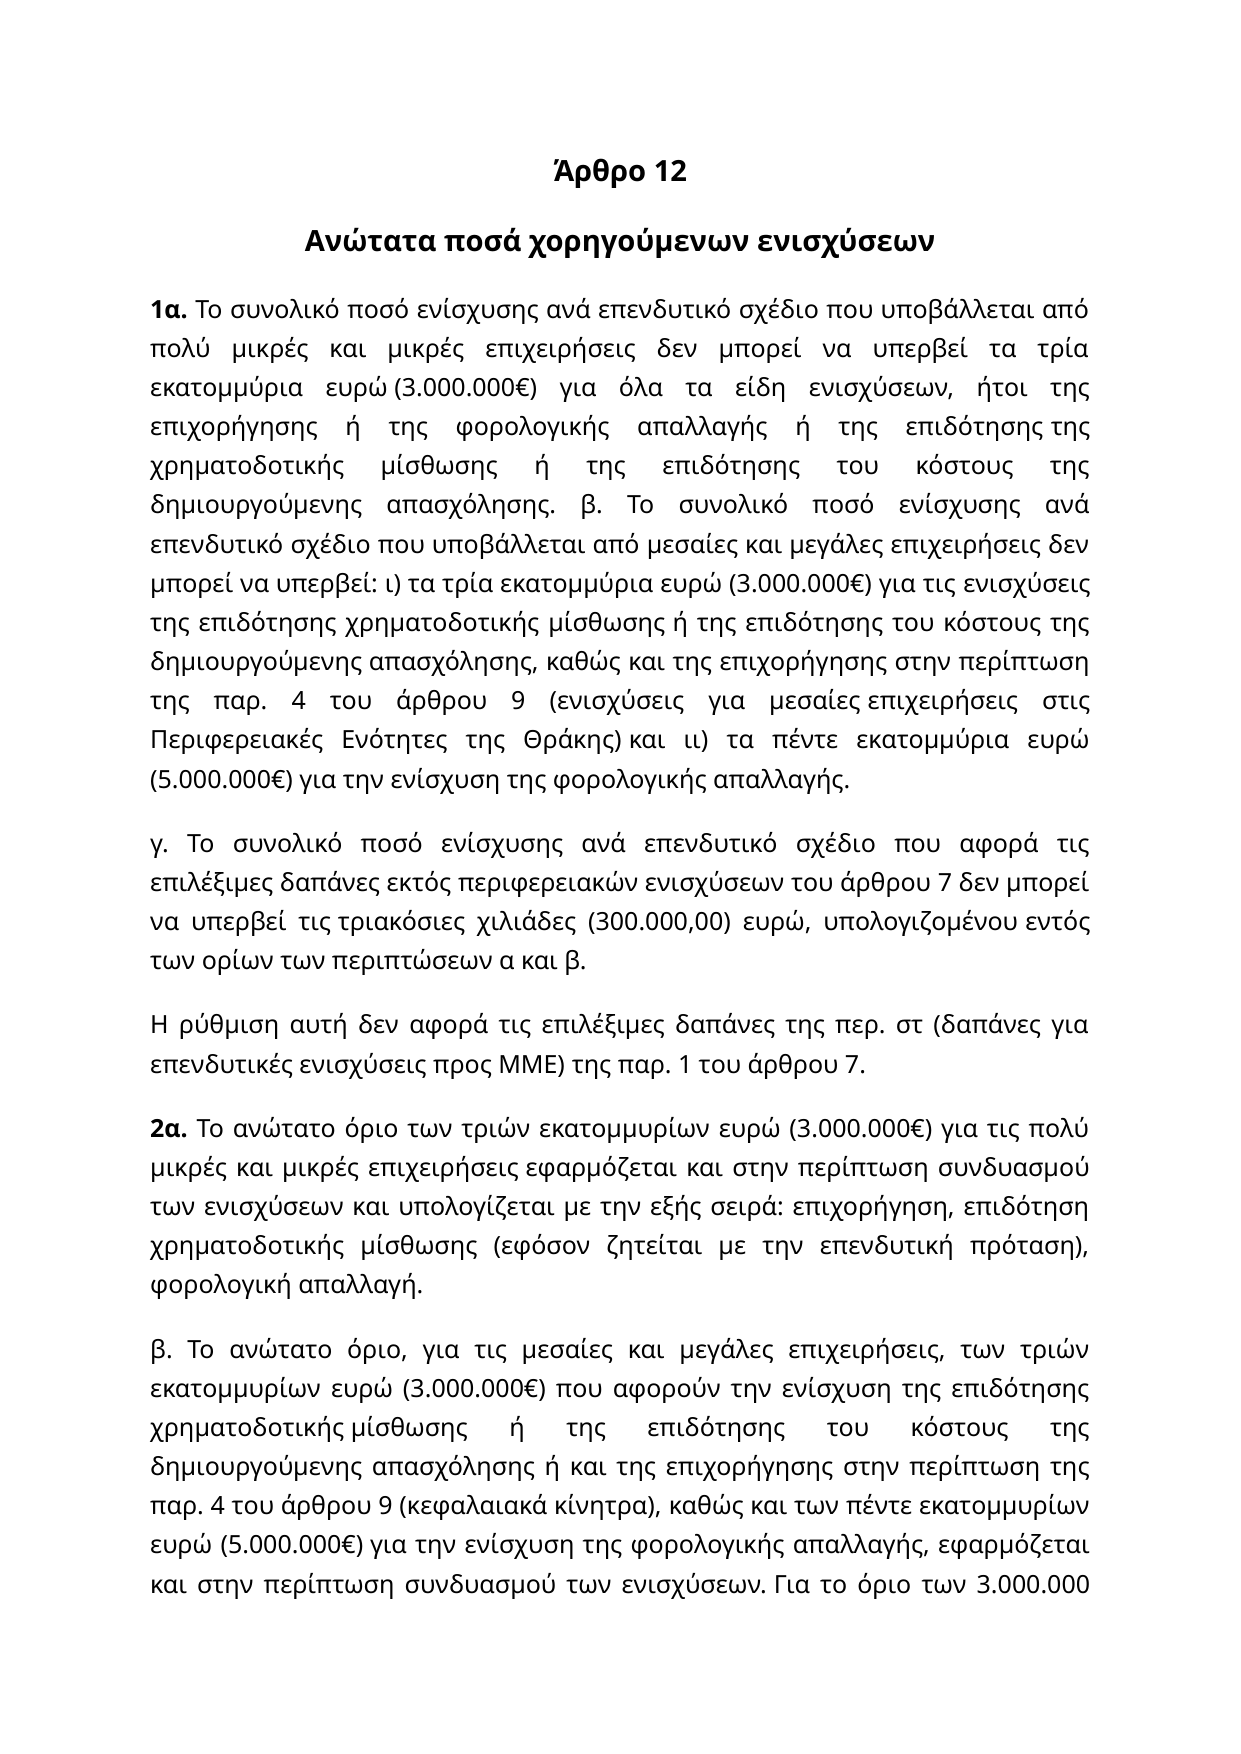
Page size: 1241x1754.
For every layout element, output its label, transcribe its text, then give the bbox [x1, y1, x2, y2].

text γ. Το συνολικό ποσό ενίσχυσης ανά επενδυτικό σχέδιο που αφορά τις επιλέξιμες δαπάνες εκτός περιφερειακών ενισχύσεων του άρθρου 7 δεν μπορεί να υπερβεί τις τριακόσιες χιλιάδες (300.000,00) ευρώ, υπολογιζομένου εντός των ορίων των περιπτώσεων α και β. [150, 825, 1090, 977]
text β. Το ανώτατο όριο, για τις μεσαίες και μεγάλες επιχειρήσεις, των τριών εκατομμυρίων ευρώ (3.000.000€) που αφορούν την ενίσχυση της επιδότησης χρηματοδοτικής μίσθωσης ή της επιδότησης του κόστους της δημιουργούμενης απασχόλησης ή και της επιχορήγησης στην περίπτωση της παρ. 4 του άρθρου 9 (κεφαλαιακά κίνητρα), καθώς και των πέντε εκατομμυρίων ευρώ (5.000.000€) για την ενίσχυση της φορολογικής απαλλαγής, εφαρμόζεται και στην περίπτωση συνδυασμού των ενισχύσεων. Για το όριο των 3.000.000 [150, 1331, 1090, 1600]
subtitle Άρθρο 12 [150, 150, 1090, 190]
text 2α. Το ανώτατο όριο των τριών εκατομμυρίων ευρώ (3.000.000€) για τις πολύ μικρές και μικρές επιχειρήσεις εφαρμόζεται και στην περίπτωση συνδυασμού των ενισχύσεων και υπολογίζεται με την εξής σειρά: επιχορήγηση, επιδότηση χρηματοδοτικής μίσθωσης (εφόσον ζητείται με την επενδυτική πρόταση), φορολογική απαλλαγή. [150, 1110, 1090, 1301]
text Η ρύθμιση αυτή δεν αφορά τις επιλέξιμες δαπάνες της περ. στ (δαπάνες για επενδυτικές ενισχύσεις προς ΜΜΕ) της παρ. 1 του άρθρου 7. [150, 1007, 1090, 1080]
text 1α. Το συνολικό ποσό ενίσχυσης ανά επενδυτικό σχέδιο που υποβάλλεται από πολύ μικρές και μικρές επιχειρήσεις δεν μπορεί να υπερβεί τα τρία εκατομμύρια ευρώ (3.000.000€) για όλα τα είδη ενισχύσεων, ήτοι της επιχορήγησης ή της φορολογικής απαλλαγής ή της επιδότησης της χρηματοδοτικής μίσθωσης ή της επιδότησης του κόστους της δημιουργούμενης απασχόλησης. β. Το συνολικό ποσό ενίσχυσης ανά επενδυτικό σχέδιο που υποβάλλεται από μεσαίες και μεγάλες επιχειρήσεις δεν μπορεί να υπερβεί: ι) τα τρία εκατομμύρια ευρώ (3.000.000€) για τις ενισχύσεις της επιδότησης χρηματοδοτικής μίσθωσης ή της επιδότησης του κόστους της δημιουργούμενης απασχόλησης, καθώς και της επιχορήγησης στην περίπτωση της παρ. 4 του άρθρου 9 (ενισχύσεις για μεσαίες επιχειρήσεις στις Περιφερειακές Ενότητες της Θράκης) και ιι) τα πέντε εκατομμύρια ευρώ (5.000.000€) για την ενίσχυση της φορολογικής απαλλαγής. [150, 291, 1090, 795]
subtitle Ανώτατα ποσά χορηγούμενων ενισχύσεων [150, 221, 1090, 260]
